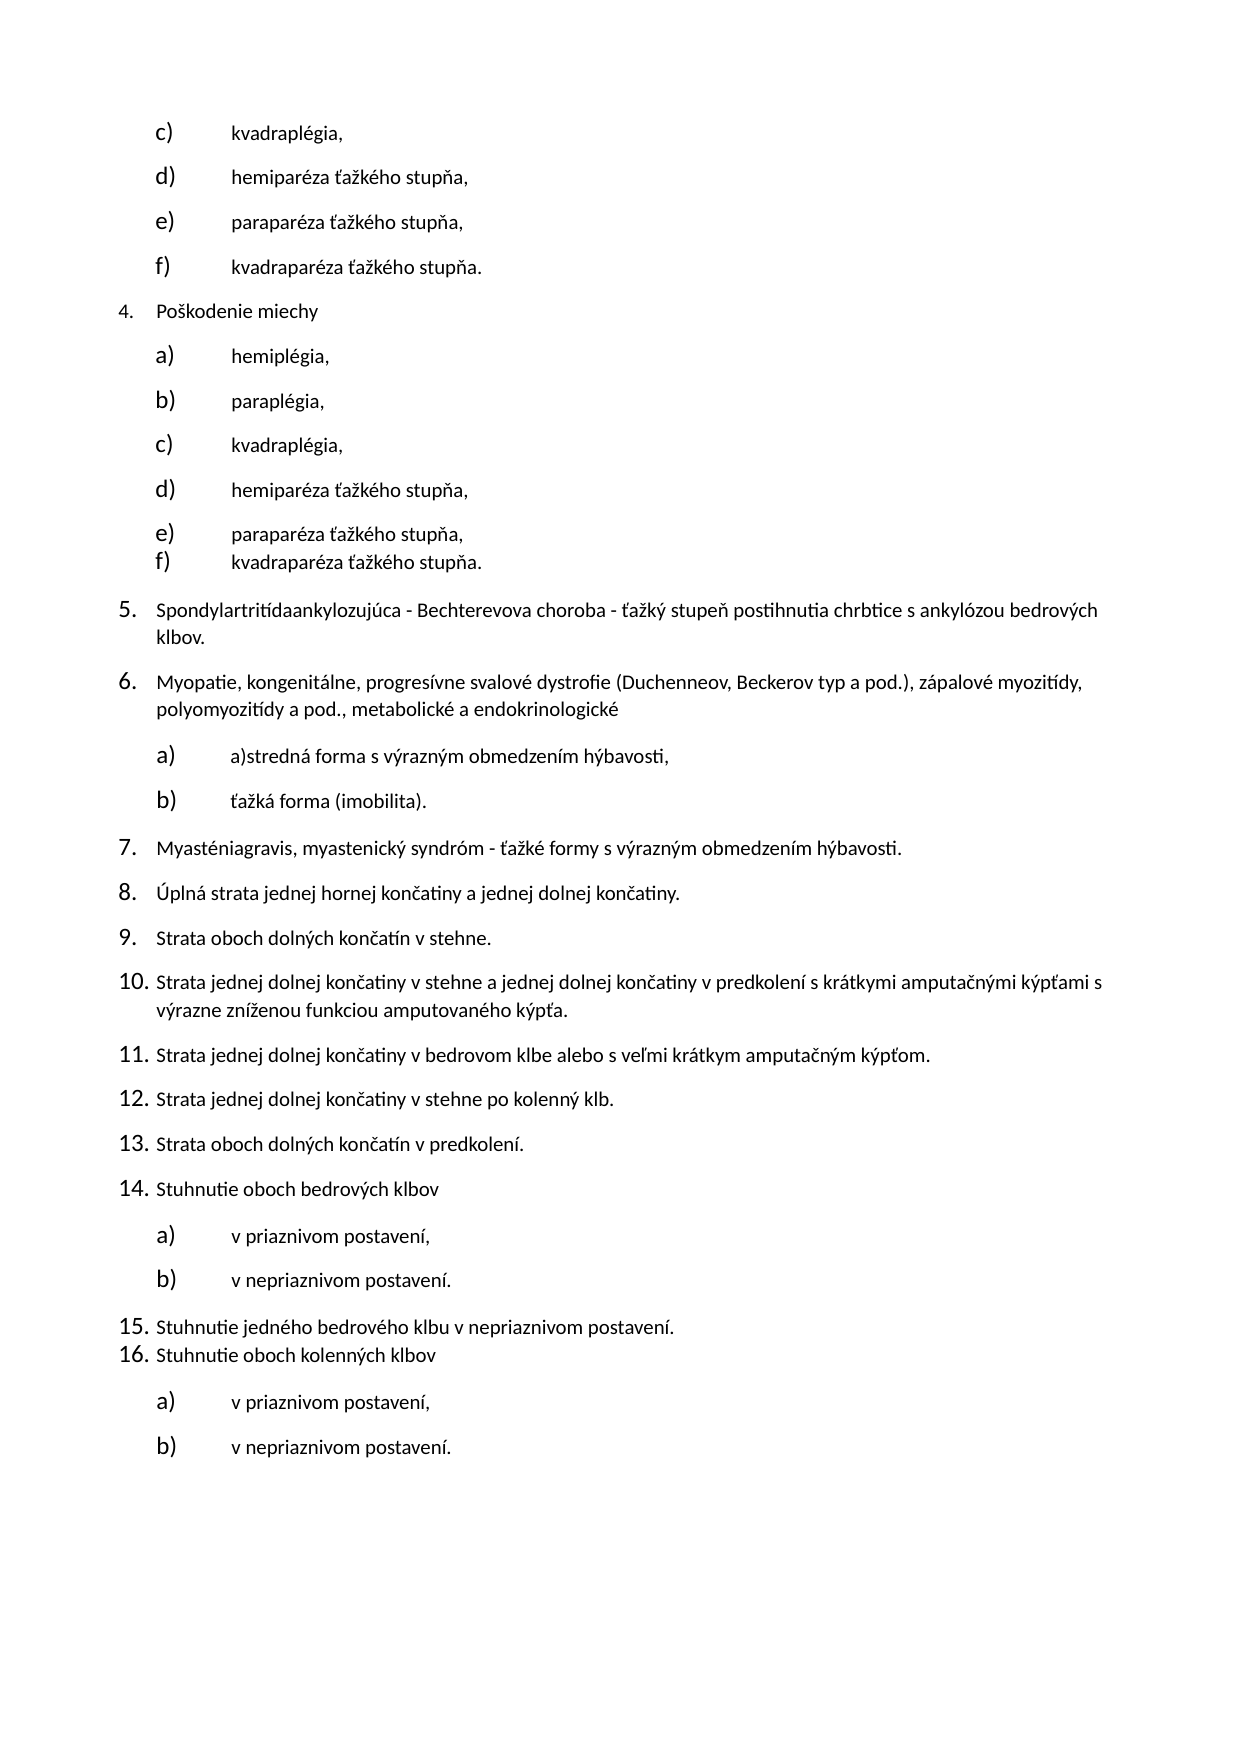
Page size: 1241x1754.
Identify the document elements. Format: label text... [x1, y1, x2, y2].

list kvadraparéza ťažkého stupňa. [155, 252, 1122, 280]
list Strata oboch dolných končatín v stehne. [118, 923, 1122, 951]
list ťažká forma (imobilita). [156, 787, 1122, 814]
list v nepriaznivom postavení. [156, 1432, 1122, 1460]
list Strata jednej dolnej končatiny v stehne po kolenný klb. [118, 1085, 1122, 1112]
list Myasténiagravis, myastenický syndróm - ťažké formy s výrazným obmedzením hýbavosti. [118, 834, 1122, 861]
text 4. Poškodenie miechy [118, 297, 1122, 324]
list v priaznivom postavení, [156, 1388, 1122, 1415]
list Úplná strata jednej hornej končatiny a jednej dolnej končatiny. [118, 878, 1122, 906]
list v nepriaznivom postavení. [156, 1266, 1122, 1293]
list kvadraplégia, [155, 431, 1122, 458]
list paraplégia, [155, 386, 1122, 414]
list Stuhnutie jedného bedrového klbu v nepriaznivom postavení. [118, 1313, 1122, 1340]
list a)stredná forma s výrazným obmedzením hýbavosti, [156, 742, 1122, 769]
list Strata jednej dolnej končatiny v bedrovom klbe alebo s veľmi krátkym amputačným kýpťom. [118, 1040, 1122, 1067]
list v priaznivom postavení, [156, 1221, 1122, 1249]
list Myopatie, kongenitálne, progresívne svalové dystrofie (Duchenneov, Beckerov typ a pod.), zápalové myozitídy, polyomyozitídy a pod., metabolické a endokrinologické [118, 667, 1122, 722]
list hemiparéza ťažkého stupňa, [155, 476, 1122, 503]
list Strata oboch dolných končatín v predkolení. [118, 1129, 1122, 1157]
list kvadraparéza ťažkého stupňa. [155, 548, 1122, 575]
list Stuhnutie oboch bedrových klbov [118, 1174, 1122, 1202]
list Spondylartritídaankylozujúca - Bechterevova choroba - ťažký stupeň postihnutia chrbtice s ankylózou bedrových klbov. [118, 595, 1122, 650]
list hemiparéza ťažkého stupňa, [155, 163, 1122, 190]
list paraparéza ťažkého stupňa, [155, 207, 1122, 235]
list paraparéza ťažkého stupňa, [155, 520, 1122, 547]
list Strata jednej dolnej končatiny v stehne a jednej dolnej končatiny v predkolení s krátkymi amputačnými kýpťami s výrazne zníženou funkciou amputovaného kýpťa. [118, 968, 1122, 1023]
list kvadraplégia, [155, 118, 1122, 146]
list hemiplégia, [155, 342, 1122, 369]
list Stuhnutie oboch kolenných klbov [118, 1341, 1122, 1368]
